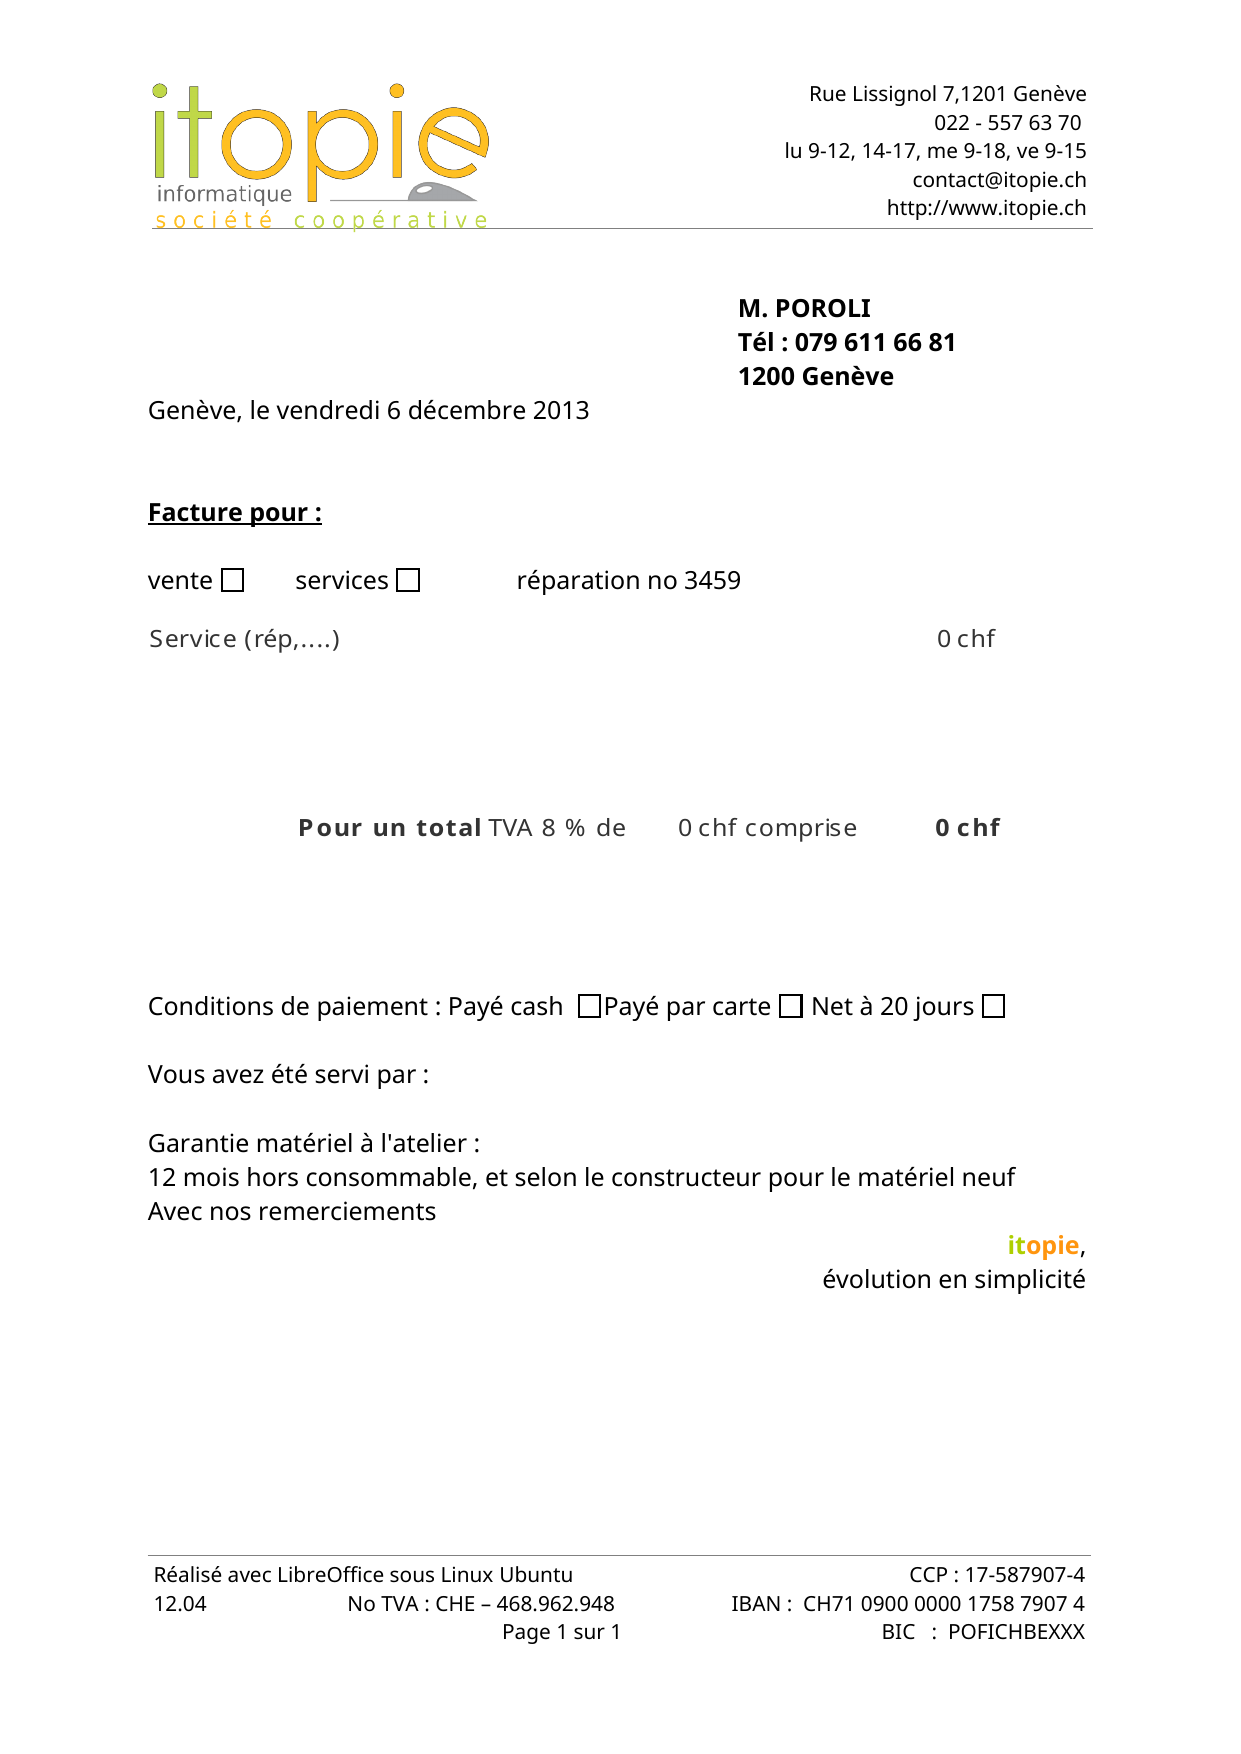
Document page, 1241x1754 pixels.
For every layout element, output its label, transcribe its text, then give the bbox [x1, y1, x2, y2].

text itopie, [148, 1227, 1093, 1262]
text Tél : 079 611 66 81 [148, 324, 1093, 358]
picture [138, 72, 500, 244]
text vente services réparation no 3459 [148, 563, 1093, 597]
text Garantie matériel à l'atelier : [148, 1125, 1093, 1159]
text 1200 Genève [148, 358, 1093, 392]
text Facture pour : [148, 495, 1093, 529]
text évolution en simplicité [148, 1262, 1093, 1296]
text Conditions de paiement : Payé cash Payé par carte Net à 20 jours [148, 989, 1093, 1023]
text Avec nos remerciements [148, 1193, 1093, 1227]
text 12 mois hors consommable, et selon le constructeur pour le matériel neuf [148, 1159, 1093, 1193]
text Vous avez été servi par : [148, 1057, 1093, 1091]
text Genève, le vendredi 6 décembre 2013 [148, 392, 1093, 427]
text M. POROLI [148, 290, 1093, 324]
